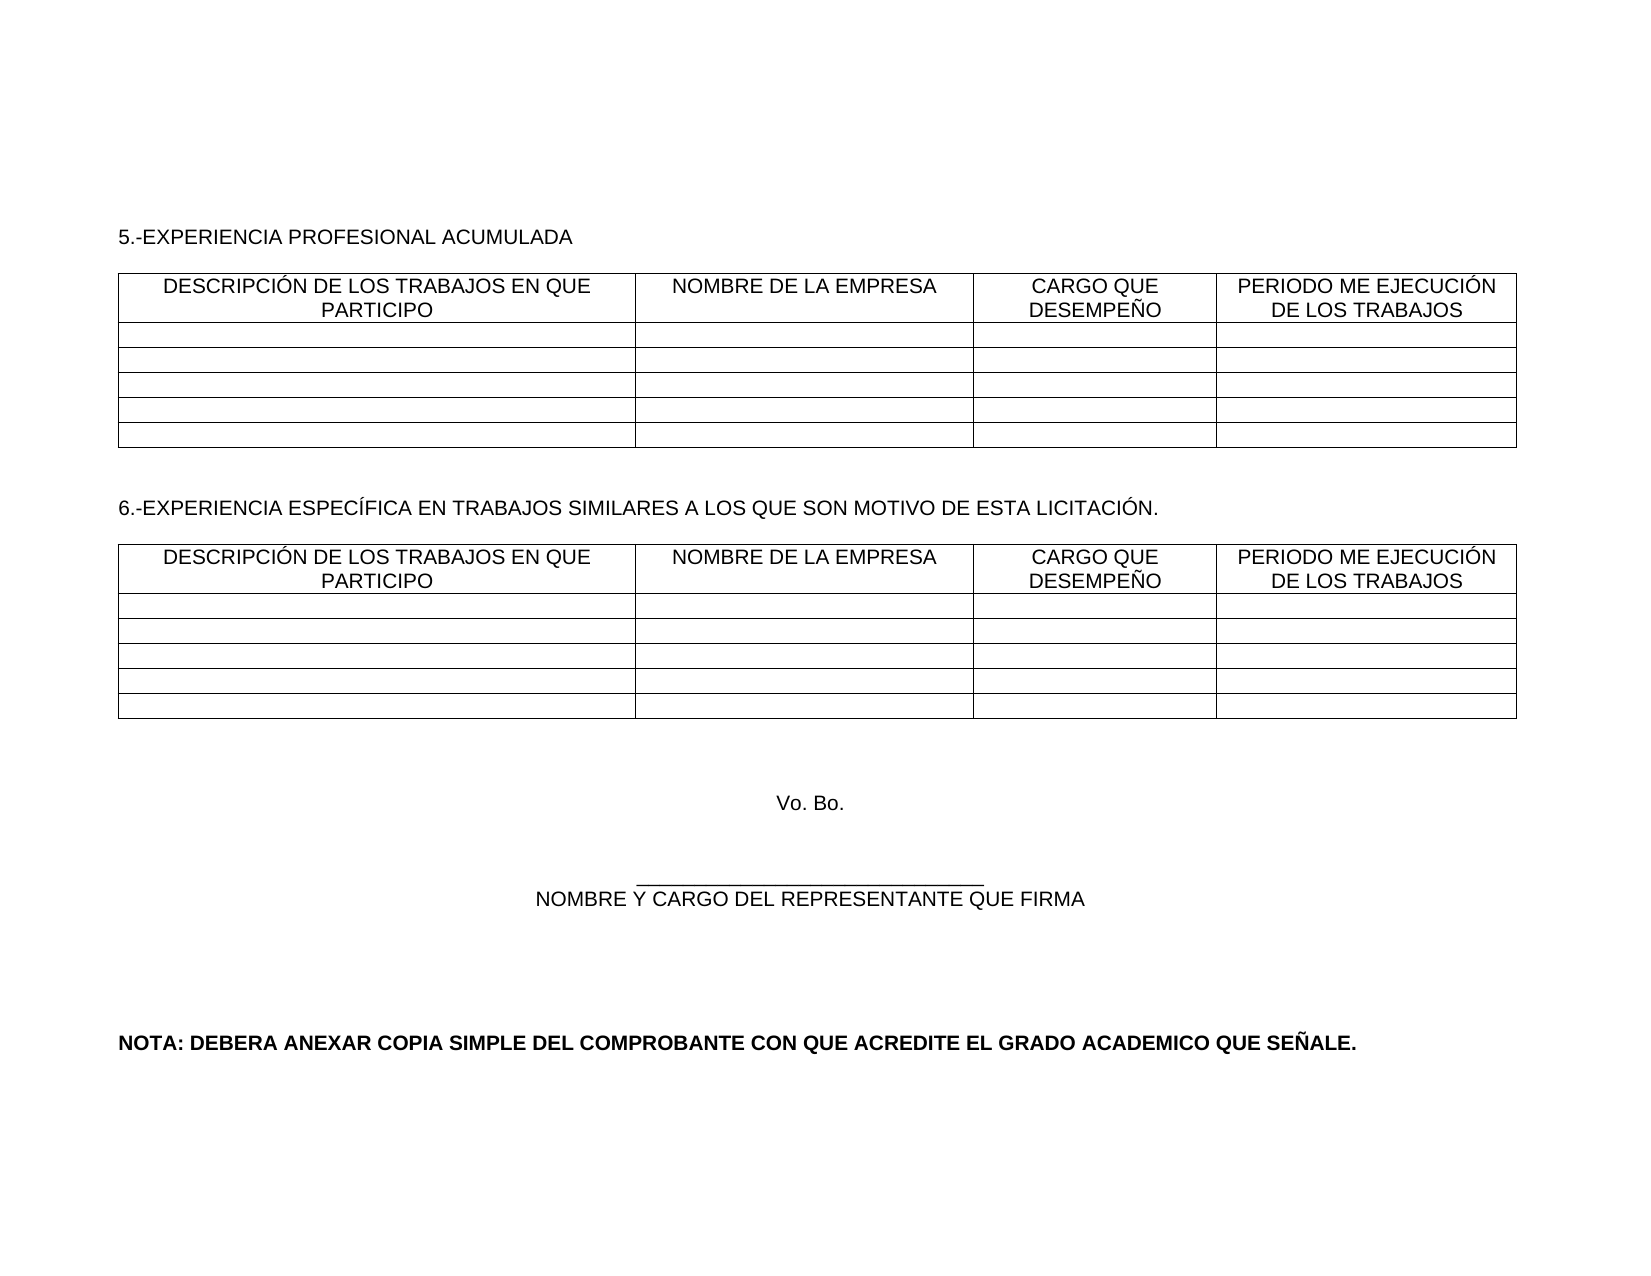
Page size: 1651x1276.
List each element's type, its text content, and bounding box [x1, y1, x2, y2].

table_cell [119, 644, 635, 668]
table_header NOMBRE DE LA EMPRESA [636, 545, 973, 593]
table_cell [119, 323, 635, 347]
text Vo. Bo. [118, 791, 1502, 815]
table_cell [636, 373, 973, 397]
table_cell [119, 594, 635, 618]
table_cell [974, 423, 1216, 447]
table_cell [119, 619, 635, 643]
table_cell [119, 423, 635, 447]
table_cell [636, 423, 973, 447]
text NOTA: DEBERA ANEXAR COPIA SIMPLE DEL COMPROBANTE CON QUE ACREDITE EL GRADO ACADEMICO QUE SEÑALE. [118, 1030, 1502, 1054]
text ______________________________ [118, 863, 1502, 887]
table_cell [1217, 323, 1516, 347]
table_cell [636, 323, 973, 347]
table_cell [1217, 594, 1516, 618]
table_cell [119, 398, 635, 422]
table_cell [119, 348, 635, 372]
text 6.-EXPERIENCIA ESPECÍFICA EN TRABAJOS SIMILARES A LOS QUE SON MOTIVO DE ESTA LICITACIÓN. [118, 496, 1502, 520]
table_cell [974, 594, 1216, 618]
table_cell [636, 619, 973, 643]
table_cell [974, 348, 1216, 372]
table_cell [1217, 619, 1516, 643]
table_cell [1217, 694, 1516, 718]
table_header DESCRIPCIÓN DE LOS TRABAJOS EN QUE PARTICIPO [119, 274, 635, 322]
table_cell [974, 373, 1216, 397]
table_header PERIODO ME EJECUCIÓN DE LOS TRABAJOS [1217, 545, 1516, 593]
table_cell [974, 323, 1216, 347]
table_header NOMBRE DE LA EMPRESA [636, 274, 973, 322]
table_cell [974, 669, 1216, 693]
table_header DESCRIPCIÓN DE LOS TRABAJOS EN QUE PARTICIPO [119, 545, 635, 593]
table_header CARGO QUE DESEMPEÑO [974, 545, 1216, 593]
table_cell [636, 644, 973, 668]
table_cell [974, 644, 1216, 668]
table_cell [1217, 373, 1516, 397]
table_header CARGO QUE DESEMPEÑO [974, 274, 1216, 322]
text NOMBRE Y CARGO DEL REPRESENTANTE QUE FIRMA [118, 887, 1502, 911]
table_cell [636, 694, 973, 718]
table_cell [974, 694, 1216, 718]
table_cell [119, 694, 635, 718]
table_cell [1217, 644, 1516, 668]
table_cell [974, 619, 1216, 643]
table_cell [1217, 348, 1516, 372]
text 5.-EXPERIENCIA PROFESIONAL ACUMULADA [118, 225, 1502, 249]
table_cell [119, 373, 635, 397]
table_cell [1217, 398, 1516, 422]
table_cell [1217, 423, 1516, 447]
table_cell [636, 398, 973, 422]
table_cell [119, 669, 635, 693]
table_cell [636, 669, 973, 693]
table_cell [636, 348, 973, 372]
table_cell [1217, 669, 1516, 693]
table_cell [636, 594, 973, 618]
table_header PERIODO ME EJECUCIÓN DE LOS TRABAJOS [1217, 274, 1516, 322]
table_cell [974, 398, 1216, 422]
